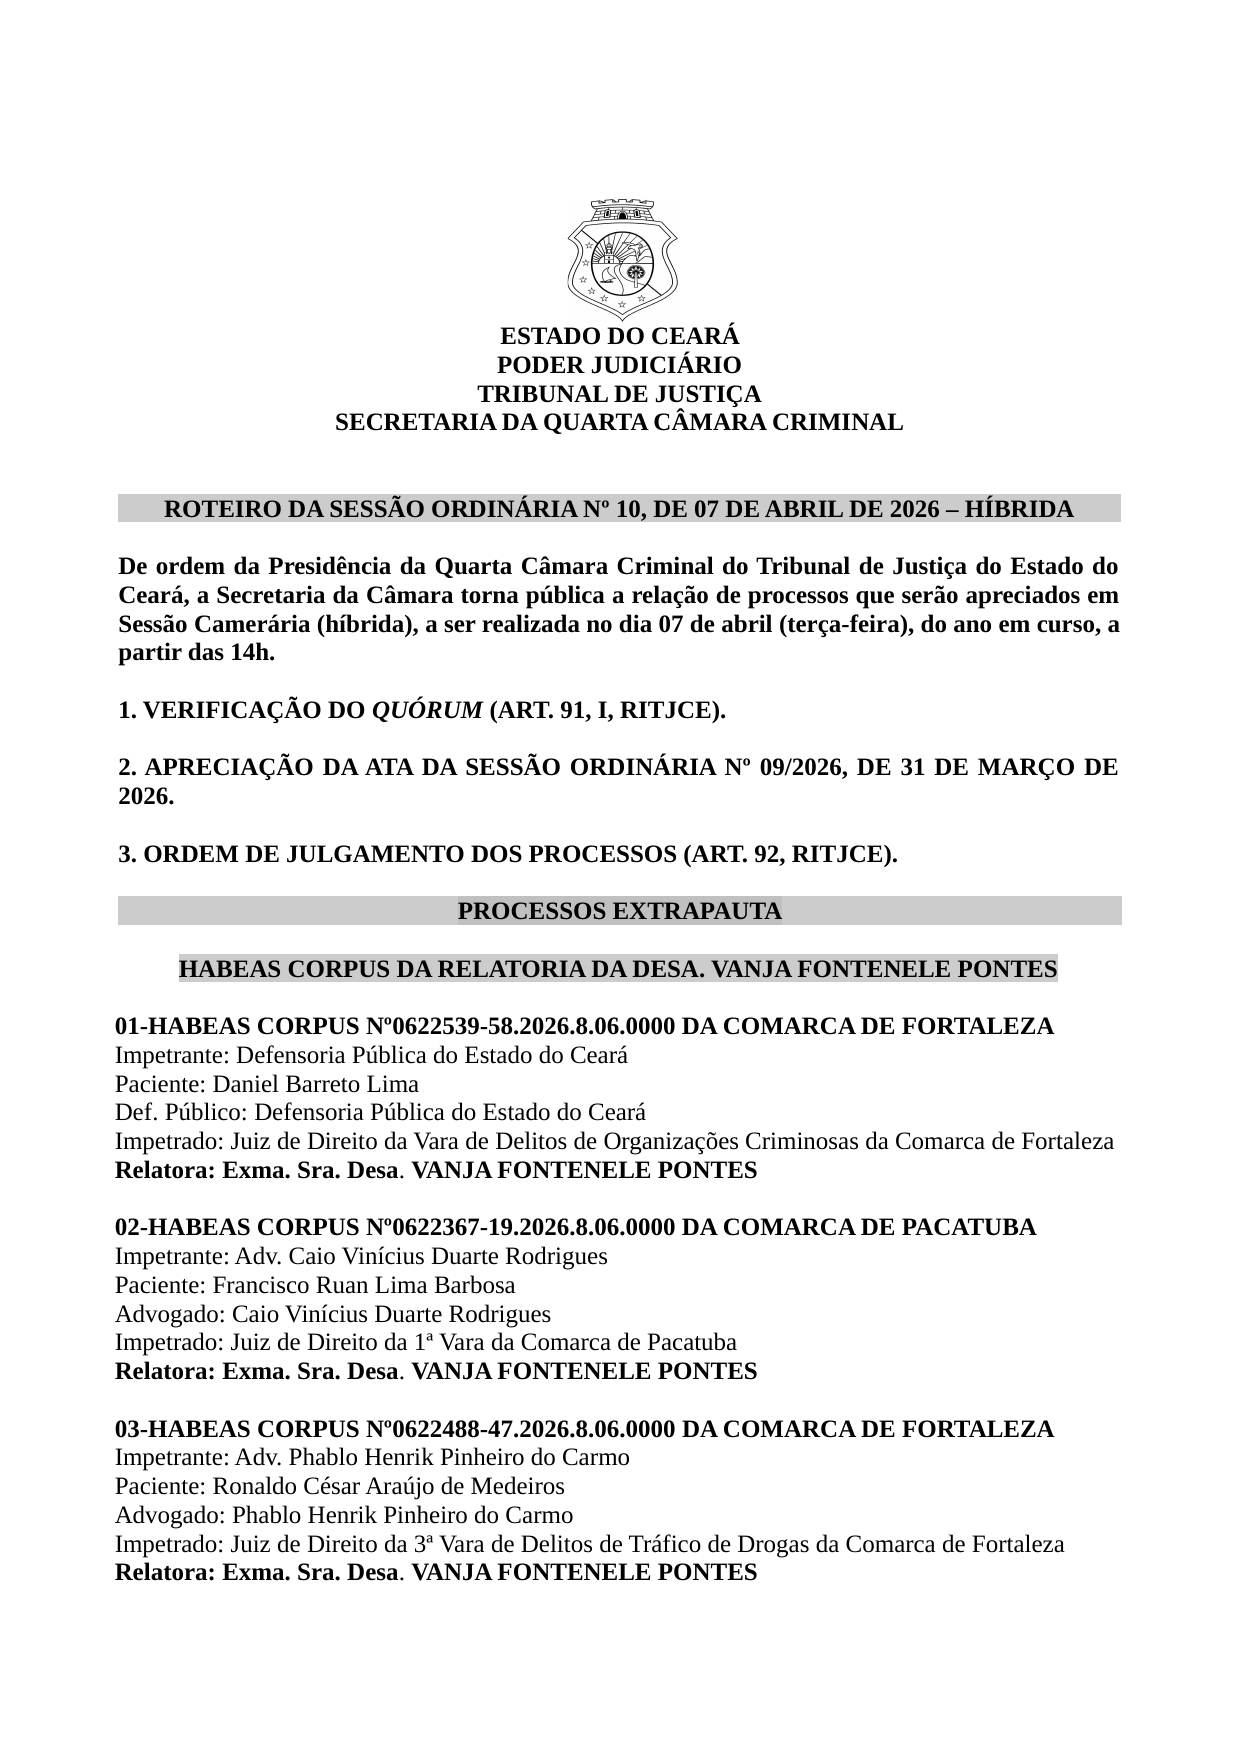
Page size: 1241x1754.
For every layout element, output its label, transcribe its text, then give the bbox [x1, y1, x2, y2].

text De ordem da Presidência da Quarta Câmara Criminal do Tribunal de Justiça do Estado do Ceará, a Secretaria da Câmara torna pública a relação de processos que serão apreciados em Sessão Camerária (híbrida), a ser realizada no dia 07 de abril (terça-feira), do ano em curso, a partir das 14h. [118, 551, 1121, 666]
text PODER JUDICIÁRIO [118, 350, 1121, 379]
text 02-HABEAS CORPUS Nº0622367-19.2026.8.06.0000 DA COMARCA DE PACATUBA [114, 1212, 1122, 1241]
text ROTEIRO DA SESSÃO ORDINÁRIA Nº 10, DE 07 DE ABRIL DE 2026 – HÍBRIDA [118, 494, 1121, 522]
text TRIBUNAL DE JUSTIÇA [118, 379, 1121, 407]
text Relatora: Exma. Sra. Desa. VANJA FONTENELE PONTES [114, 1155, 1122, 1184]
text Impetrado: Juiz de Direito da 3ª Vara de Delitos de Tráfico de Drogas da Comarca de Fortaleza [114, 1529, 1122, 1557]
text HABEAS CORPUS DA RELATORIA DA DESA. VANJA FONTENELE PONTES [114, 954, 1122, 982]
text 03-HABEAS CORPUS Nº0622488-47.2026.8.06.0000 DA COMARCA DE FORTALEZA [114, 1414, 1122, 1442]
text 2. APRECIAÇÃO DA ATA DA SESSÃO ORDINÁRIA Nº 09/2026, DE 31 DE MARÇO DE 2026. [118, 752, 1121, 810]
text Paciente: Francisco Ruan Lima Barbosa [114, 1270, 1122, 1299]
text 01-HABEAS CORPUS Nº0622539-58.2026.8.06.0000 DA COMARCA DE FORTALEZA [114, 1011, 1122, 1040]
text Impetrante: Defensoria Pública do Estado do Ceará [114, 1040, 1122, 1069]
text 1. VERIFICAÇÃO DO QUÓRUM (ART. 91, I, RITJCE). [118, 695, 1122, 724]
text Relatora: Exma. Sra. Desa. VANJA FONTENELE PONTES [114, 1356, 1122, 1385]
text Advogado: Caio Vinícius Duarte Rodrigues [114, 1299, 1122, 1327]
text Advogado: Phablo Henrik Pinheiro do Carmo [114, 1500, 1122, 1529]
text Relatora: Exma. Sra. Desa. VANJA FONTENELE PONTES [114, 1557, 1122, 1586]
text Paciente: Ronaldo César Araújo de Medeiros [114, 1471, 1122, 1500]
text Paciente: Daniel Barreto Lima [114, 1069, 1122, 1097]
text 3. ORDEM DE JULGAMENTO DOS PROCESSOS (ART. 92, RITJCE). [118, 839, 1121, 867]
text ESTADO DO CEARÁ [118, 321, 1122, 350]
picture [567, 199, 679, 322]
text Impetrado: Juiz de Direito da 1ª Vara da Comarca de Pacatuba [114, 1327, 1122, 1356]
text Impetrante: Adv. Caio Vinícius Duarte Rodrigues [114, 1241, 1122, 1270]
text Impetrante: Adv. Phablo Henrik Pinheiro do Carmo [114, 1442, 1122, 1471]
text SECRETARIA DA QUARTA CÂMARA CRIMINAL [118, 407, 1121, 436]
text PROCESSOS EXTRAPAUTA [118, 896, 1122, 925]
text Def. Público: Defensoria Pública do Estado do Ceará [114, 1097, 1122, 1126]
text Impetrado: Juiz de Direito da Vara de Delitos de Organizações Criminosas da Comarca de Fortaleza [114, 1126, 1122, 1155]
